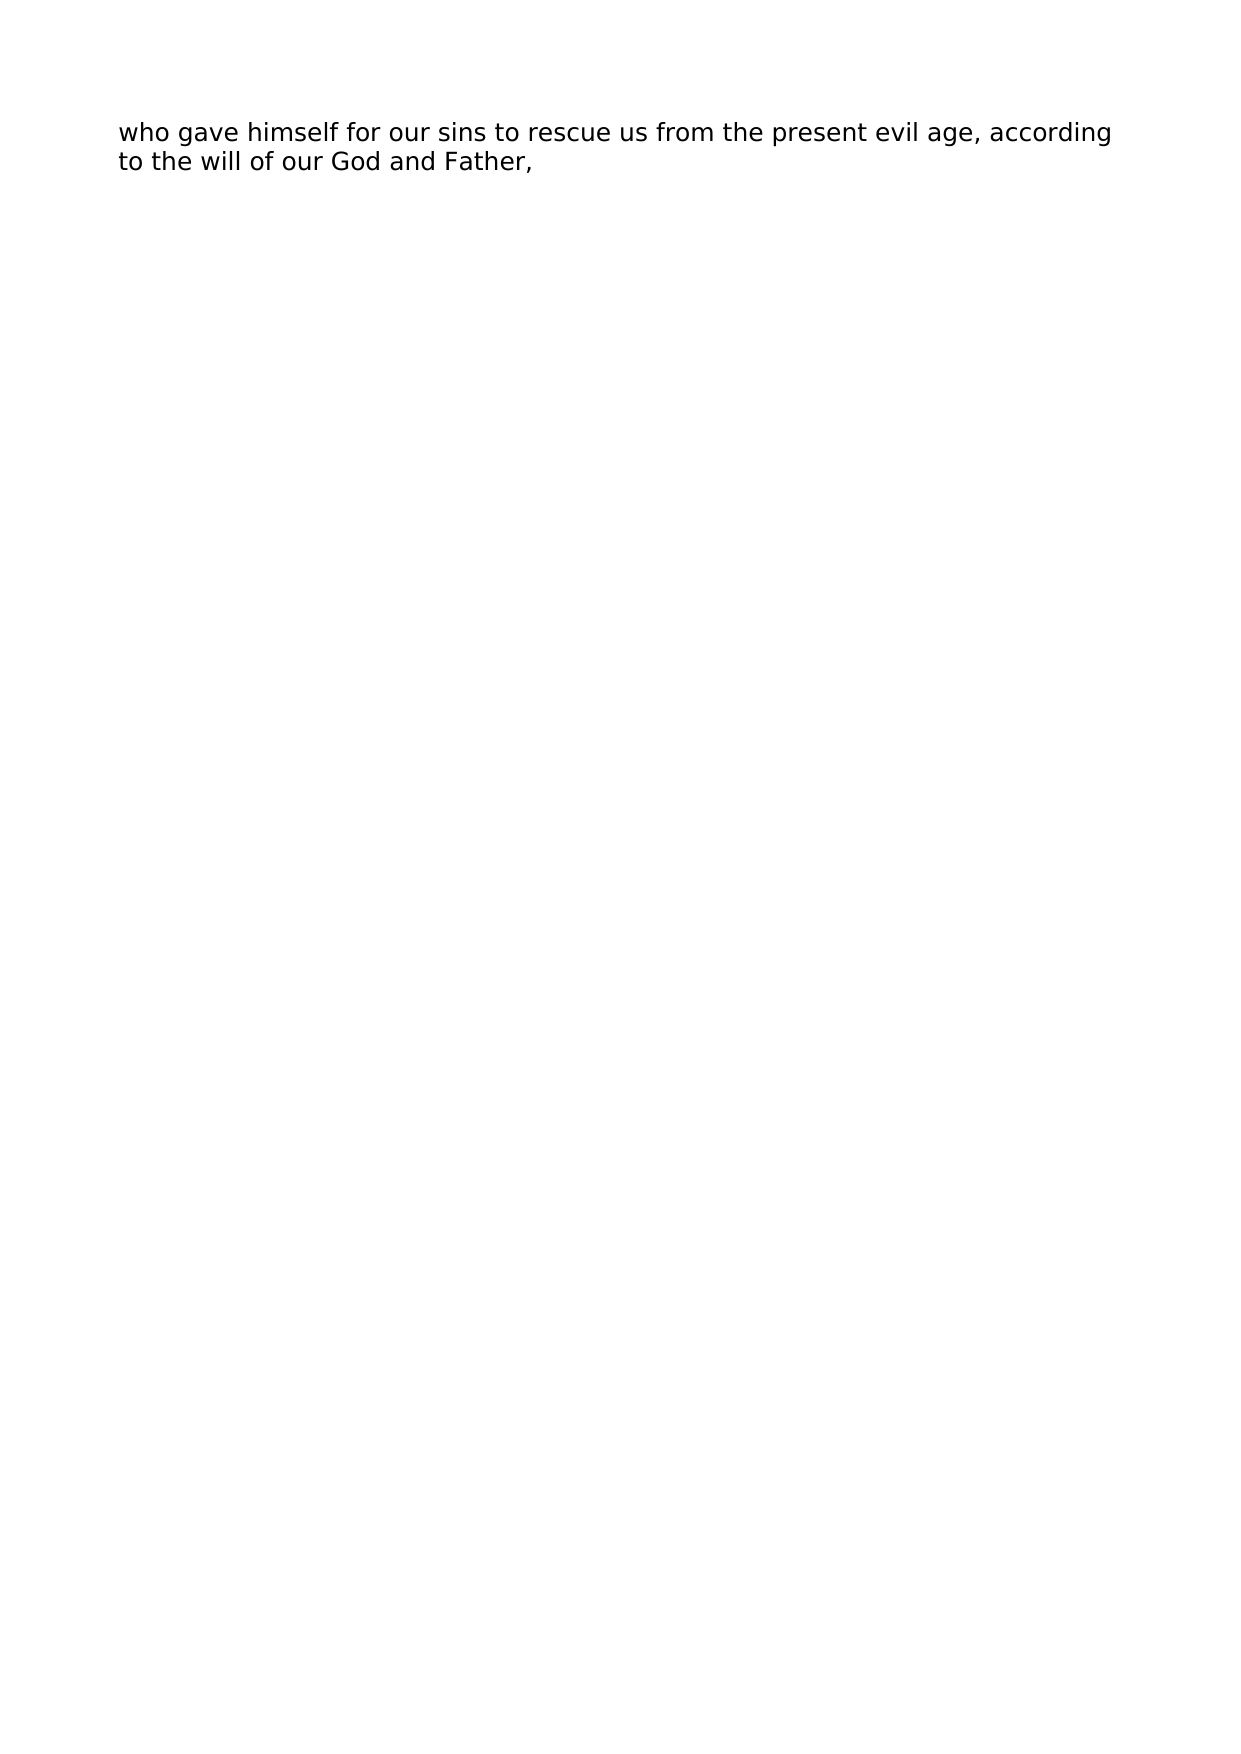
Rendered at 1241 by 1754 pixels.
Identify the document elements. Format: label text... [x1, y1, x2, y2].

text who gave himself for our sins to rescue us from the present evil age, according to the will of our God and Father, [118, 118, 1122, 176]
